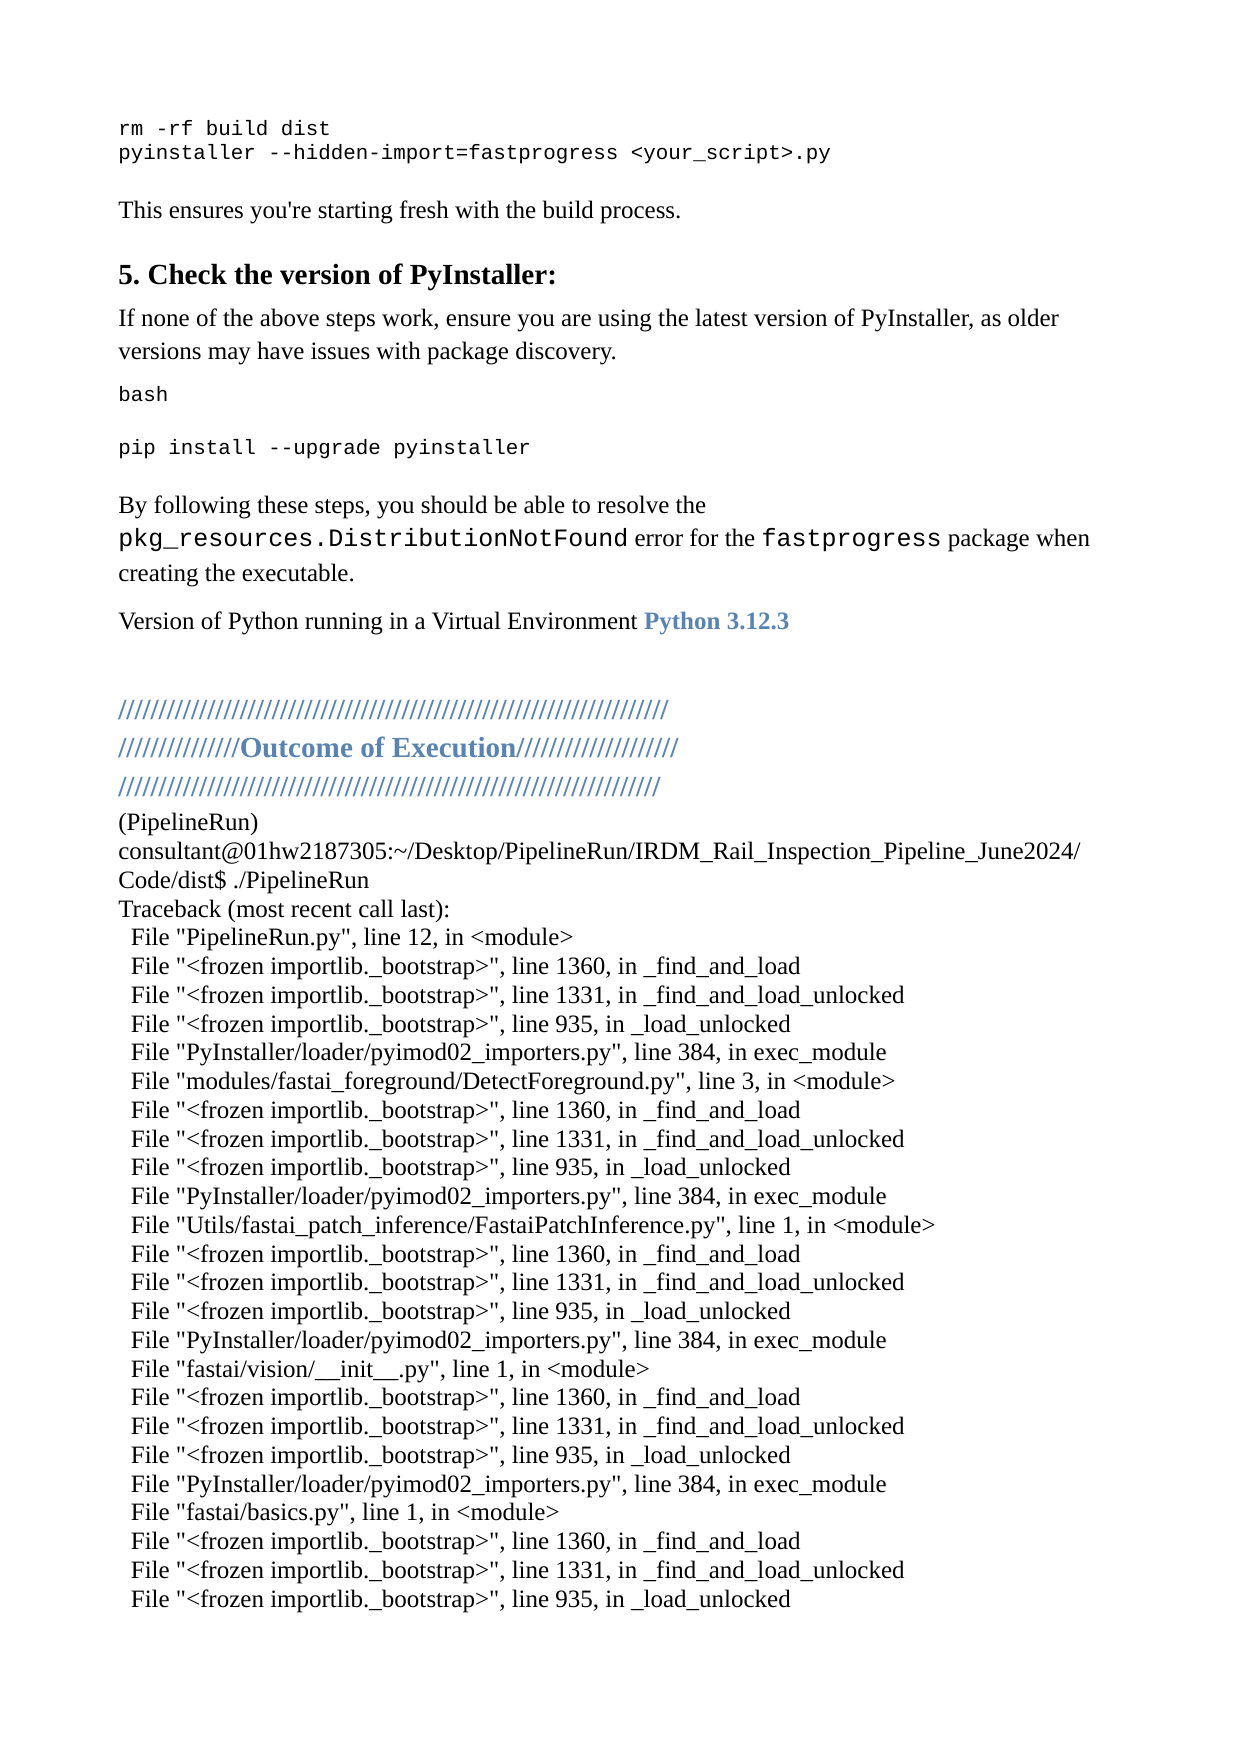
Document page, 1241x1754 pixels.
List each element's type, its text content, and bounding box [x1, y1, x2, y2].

text File "<frozen importlib._bootstrap>", line 1331, in _find_and_load_unlocked [118, 1267, 1122, 1296]
text File "<frozen importlib._bootstrap>", line 1360, in _find_and_load [118, 951, 1122, 980]
text File "PyInstaller/loader/pyimod02_importers.py", line 384, in exec_module [118, 1181, 1122, 1210]
text bash [118, 384, 1122, 407]
text rm -rf build dist [118, 118, 1122, 142]
text pyinstaller --hidden-import=fastprogress <your_script>.py [118, 142, 1122, 165]
text (PipelineRun) consultant@01hw2187305:~/Desktop/PipelineRun/IRDM_Rail_Inspection_Pipeline_June2024/Code/dist$ ./PipelineRun [118, 807, 1122, 894]
text File "PyInstaller/loader/pyimod02_importers.py", line 384, in exec_module [118, 1037, 1122, 1066]
text Version of Python running in a Virtual Environment Python 3.12.3 [118, 606, 1122, 634]
text Traceback (most recent call last): [118, 894, 1122, 922]
text pip install --upgrade pyinstaller [118, 437, 1122, 461]
text File "<frozen importlib._bootstrap>", line 1331, in _find_and_load_unlocked [118, 980, 1122, 1009]
text File "<frozen importlib._bootstrap>", line 935, in _load_unlocked [118, 1584, 1122, 1612]
text File "<frozen importlib._bootstrap>", line 935, in _load_unlocked [118, 1296, 1122, 1325]
subtitle 5. Check the version of PyInstaller: [118, 257, 1122, 291]
text /////////////////////////////////////////////////////////////////// [118, 769, 1122, 802]
text File "PipelineRun.py", line 12, in <module> [118, 922, 1122, 951]
text This ensures you're starting fresh with the build process. [118, 195, 1122, 224]
text File "Utils/fastai_patch_inference/FastaiPatchInference.py", line 1, in <module> [118, 1210, 1122, 1239]
text File "modules/fastai_foreground/DetectForeground.py", line 3, in <module> [118, 1066, 1122, 1095]
text File "<frozen importlib._bootstrap>", line 1360, in _find_and_load [118, 1382, 1122, 1411]
text File "<frozen importlib._bootstrap>", line 1360, in _find_and_load [118, 1239, 1122, 1267]
text File "fastai/basics.py", line 1, in <module> [118, 1497, 1122, 1526]
text File "<frozen importlib._bootstrap>", line 1331, in _find_and_load_unlocked [118, 1124, 1122, 1152]
text File "PyInstaller/loader/pyimod02_importers.py", line 384, in exec_module [118, 1325, 1122, 1354]
text File "<frozen importlib._bootstrap>", line 935, in _load_unlocked [118, 1152, 1122, 1181]
text File "<frozen importlib._bootstrap>", line 1360, in _find_and_load [118, 1095, 1122, 1124]
text File "<frozen importlib._bootstrap>", line 1360, in _find_and_load [118, 1526, 1122, 1555]
text File "<frozen importlib._bootstrap>", line 935, in _load_unlocked [118, 1009, 1122, 1037]
text File "<frozen importlib._bootstrap>", line 1331, in _find_and_load_unlocked [118, 1555, 1122, 1584]
text File "<frozen importlib._bootstrap>", line 935, in _load_unlocked [118, 1440, 1122, 1469]
text By following these steps, you should be able to resolve the pkg_resources.DistributionNotFound error for the fastprogress package when creating the executable. [118, 490, 1122, 587]
text ///////////////Outcome of Execution//////////////////// [118, 730, 1122, 764]
text File "fastai/vision/__init__.py", line 1, in <module> [118, 1354, 1122, 1382]
text If none of the above steps work, ensure you are using the latest version of PyInstaller, as older versions may have issues with package discovery. [118, 303, 1122, 365]
text //////////////////////////////////////////////////////////////////// [118, 692, 1122, 725]
text File "PyInstaller/loader/pyimod02_importers.py", line 384, in exec_module [118, 1469, 1122, 1497]
text File "<frozen importlib._bootstrap>", line 1331, in _find_and_load_unlocked [118, 1411, 1122, 1440]
